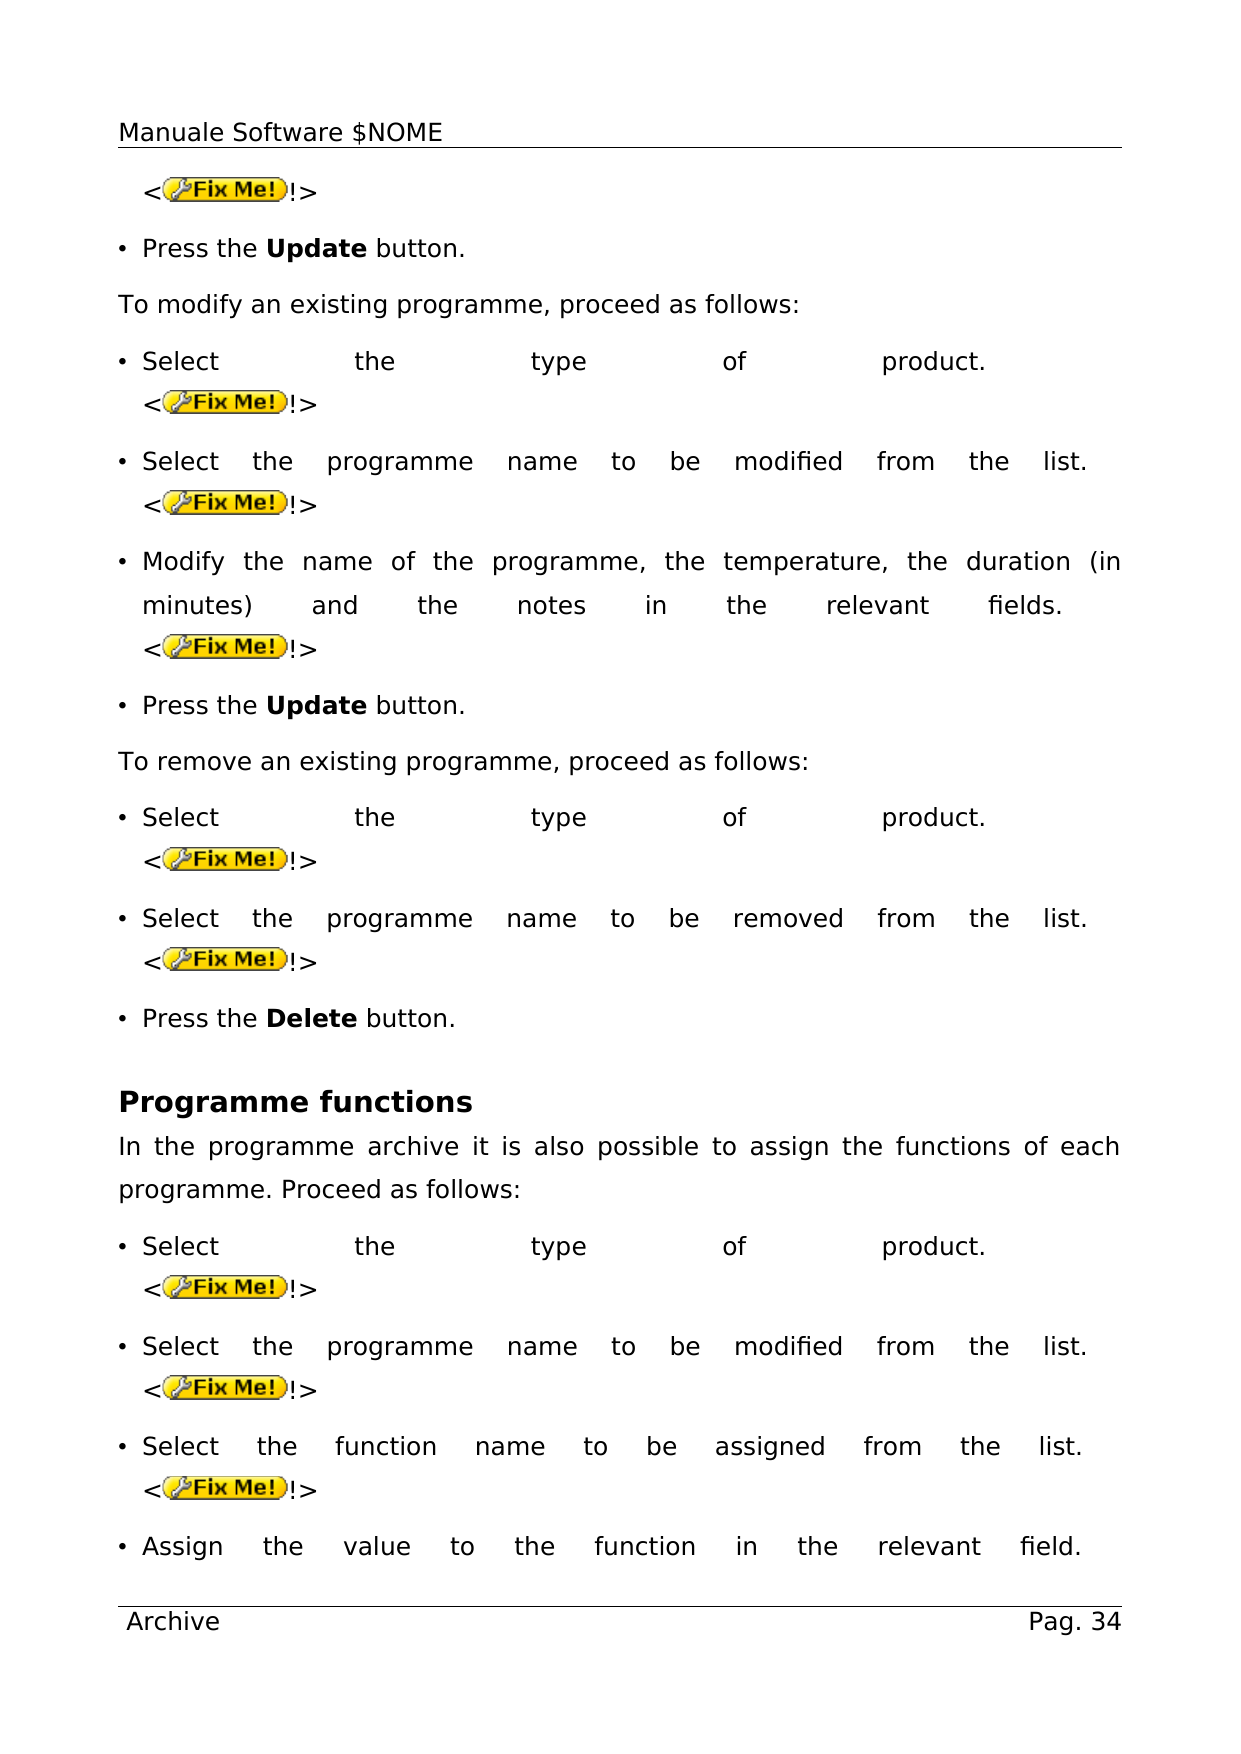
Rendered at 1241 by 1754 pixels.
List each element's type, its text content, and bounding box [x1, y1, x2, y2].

picture [162, 634, 288, 659]
text In the programme archive it is also possible to assign the functions of each programme. Proceed as follows: [118, 1132, 1122, 1205]
list Select the type of product. <!> [118, 1232, 1122, 1305]
list Modify the name of the programme, the temperature, the duration (in minutes) and the notes in the relevant fields. <!> [118, 547, 1122, 664]
list Select the type of product. <!> [118, 347, 1122, 420]
list Select the type of product. <!> [118, 804, 1122, 877]
text To remove an existing programme, proceed as follows: [118, 747, 1122, 777]
list Press the Update button. [118, 234, 1122, 263]
picture [162, 947, 288, 971]
list Press the Delete button. [118, 1004, 1122, 1033]
picture [162, 1476, 288, 1500]
subtitle Programme functions [118, 1085, 1122, 1119]
list Select the programme name to be removed from the list. <!> [118, 904, 1122, 977]
picture [162, 490, 288, 515]
text To modify an existing programme, proceed as follows: [118, 291, 1122, 320]
picture [162, 177, 288, 202]
list Select the programme name to be modified from the list. <!> [118, 447, 1122, 520]
picture [162, 1375, 288, 1400]
picture [162, 1275, 288, 1299]
list Assign the value to the function in the relevant field. <!> [118, 1532, 1122, 1562]
picture [162, 847, 288, 871]
list Select the programme name to be modified from the list. <!> [118, 1332, 1122, 1405]
list Enter the name of the programme, the temperature, the duration (in minutes) and the notes in the relevant fields. If ‘0’ is entered in the duration field, the cycle will not have a maximum duration. <!> [118, 178, 1122, 207]
list Press the Update button. [118, 691, 1122, 720]
list Select the function name to be assigned from the list. <!> [118, 1432, 1122, 1505]
picture [162, 390, 288, 414]
